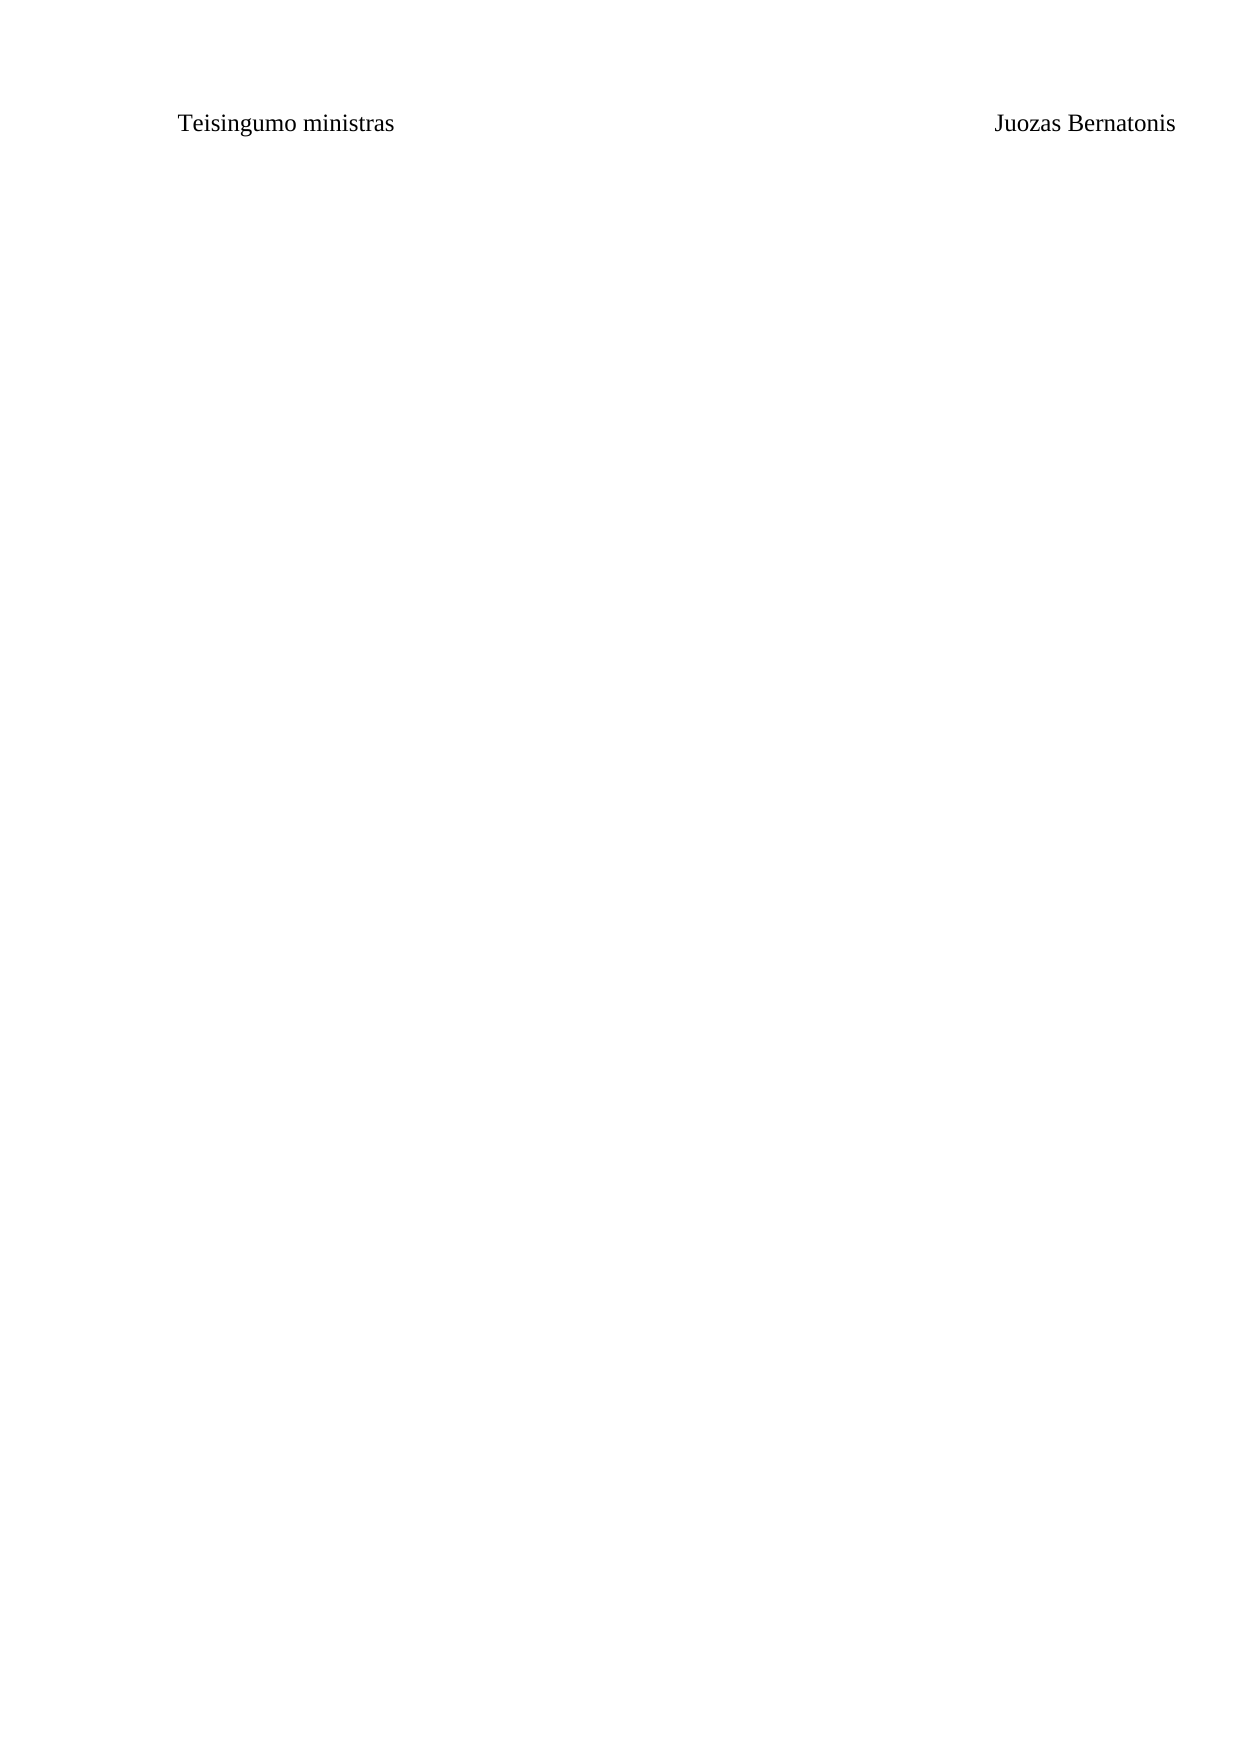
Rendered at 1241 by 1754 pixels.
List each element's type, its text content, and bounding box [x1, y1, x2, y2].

text Teisingumo ministras Juozas Bernatonis [177, 108, 1181, 137]
